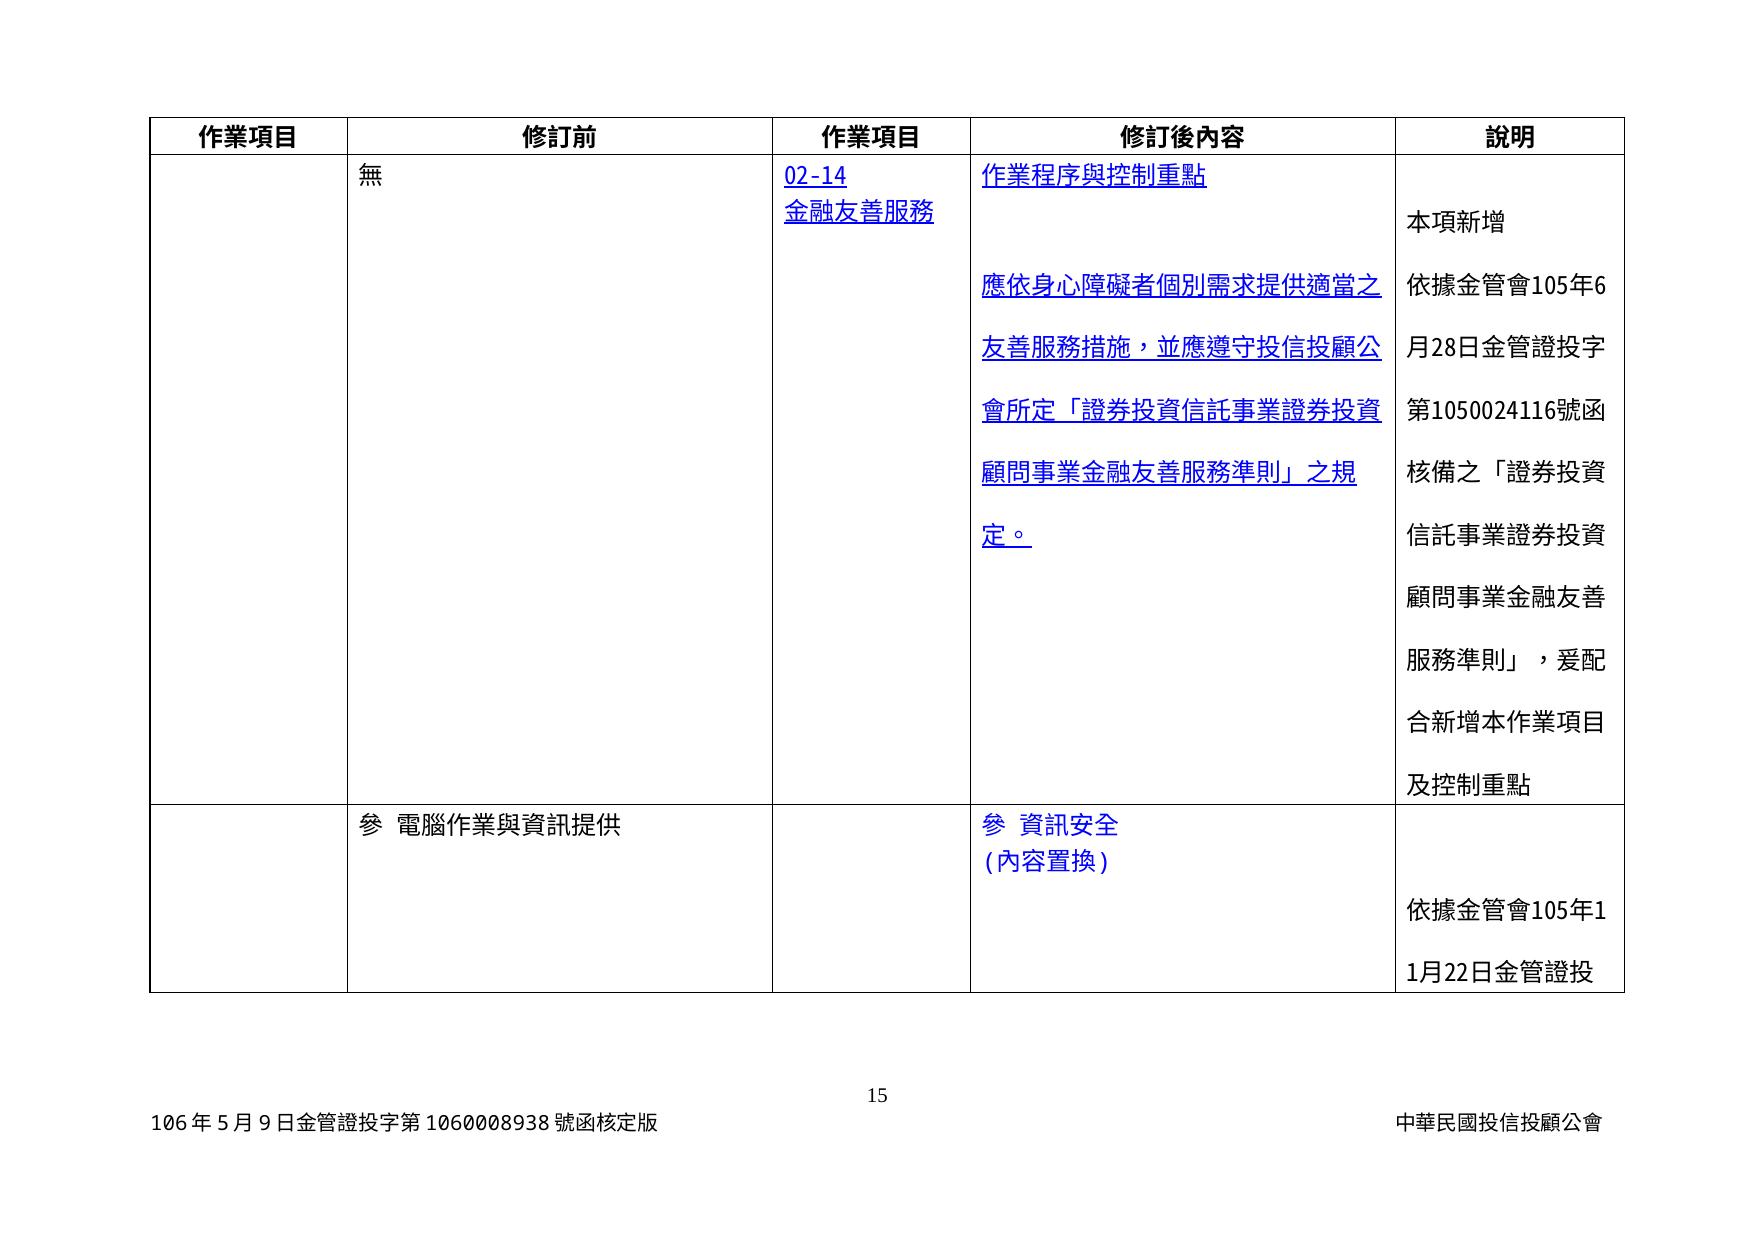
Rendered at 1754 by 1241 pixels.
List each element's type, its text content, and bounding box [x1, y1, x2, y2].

table_cell [151, 155, 347, 804]
table_header 說明 [1396, 118, 1624, 154]
table_header 作業項目 [773, 118, 970, 154]
table_header 修訂後內容 [971, 118, 1395, 154]
table_cell 02-14 金融友善服務 [773, 155, 970, 804]
table_cell 作業程序與控制重點 應依身心障礙者個別需求提供適當之友善服務措施，並應遵守投信投顧公會所定「證券投資信託事業證券投資顧問事業金融友善服務準則」之規定。 [971, 155, 1395, 804]
table_cell 參 電腦作業與資訊提供 [348, 805, 772, 992]
table_header 修訂前 [348, 118, 772, 154]
table_cell [151, 805, 347, 992]
table_header 作業項目 [151, 118, 347, 154]
table_cell [773, 805, 970, 992]
table_cell 無 [348, 155, 772, 804]
table_cell 本項新增 依據金管會105年6月28日金管證投字第1050024116號函核備之「證券投資信託事業證券投資顧問事業金融友善服務準則」，爰配合新增本作業項目及控制重點 [1396, 155, 1624, 804]
table_cell 參 資訊安全 (內容置換) [971, 805, 1395, 992]
table_cell 依據金管會105年11月22日金管證投 [1396, 805, 1624, 992]
